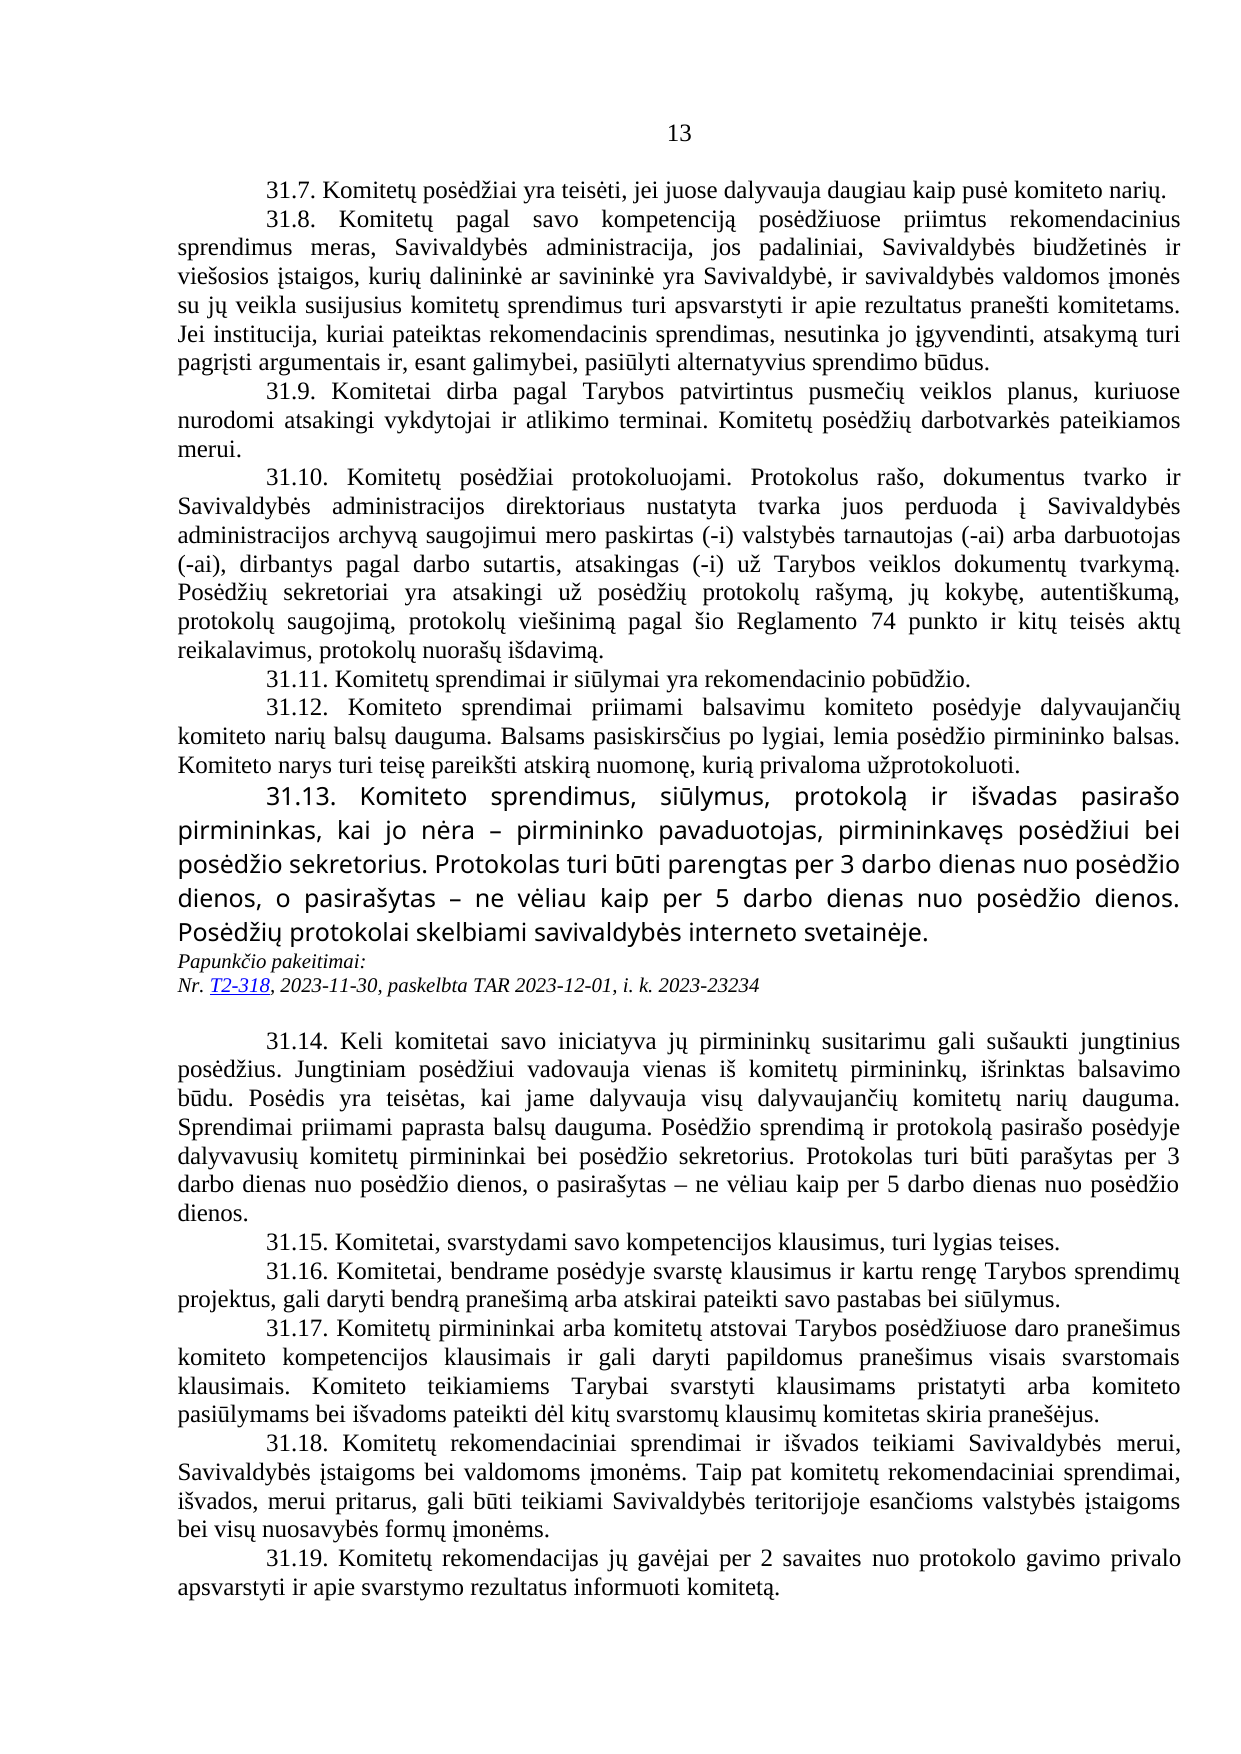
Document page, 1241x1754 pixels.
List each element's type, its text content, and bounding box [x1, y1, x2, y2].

text 31.8. Komitetų pagal savo kompetenciją posėdžiuose priimtus rekomendacinius sprendimus meras, Savivaldybės administracija, jos padaliniai, Savivaldybės biudžetinės ir viešosios įstaigos, kurių dalininkė ar savininkė yra Savivaldybė, ir savivaldybės valdomos įmonės su jų veikla susijusius komitetų sprendimus turi apsvarstyti ir apie rezultatus pranešti komitetams. Jei institucija, kuriai pateiktas rekomendacinis sprendimas, nesutinka jo įgyvendinti, atsakymą turi pagrįsti argumentais ir, esant galimybei, pasiūlyti alternatyvius sprendimo būdus. [177, 204, 1181, 376]
text 31.19. Komitetų rekomendacijas jų gavėjai per 2 savaites nuo protokolo gavimo privalo apsvarstyti ir apie svarstymo rezultatus informuoti komitetą. [177, 1543, 1181, 1601]
text 31.9. Komitetai dirba pagal Tarybos patvirtintus pusmečių veiklos planus, kuriuose nurodomi atsakingi vykdytojai ir atlikimo terminai. Komitetų posėdžių darbotvarkės pateikiamos merui. [177, 376, 1181, 462]
text Nr. T2-318, 2023-11-30, paskelbta TAR 2023-12-01, i. k. 2023-23234 [177, 973, 1181, 997]
text 31.17. Komitetų pirmininkai arba komitetų atstovai Tarybos posėdžiuose daro pranešimus komiteto kompetencijos klausimais ir gali daryti papildomus pranešimus visais svarstomais klausimais. Komiteto teikiamiems Tarybai svarstyti klausimams pristatyti arba komiteto pasiūlymams bei išvadoms pateikti dėl kitų svarstomų klausimų komitetas skiria pranešėjus. [177, 1313, 1181, 1428]
text 31.13. Komiteto sprendimus, siūlymus, protokolą ir išvadas pasirašo pirmininkas, kai jo nėra – pirmininko pavaduotojas, pirmininkavęs posėdžiui bei posėdžio sekretorius. Protokolas turi būti parengtas per 3 darbo dienas nuo posėdžio dienos, o pasirašytas – ne vėliau kaip per 5 darbo dienas nuo posėdžio dienos. Posėdžių protokolai skelbiami savivaldybės interneto svetainėje. [177, 779, 1181, 949]
text 31.12. Komiteto sprendimai priimami balsavimu komiteto posėdyje dalyvaujančių komiteto narių balsų dauguma. Balsams pasiskirsčius po lygiai, lemia posėdžio pirmininko balsas. Komiteto narys turi teisę pareikšti atskirą nuomonę, kurią privaloma užprotokoluoti. [177, 692, 1181, 779]
text 31.11. Komitetų sprendimai ir siūlymai yra rekomendacinio pobūdžio. [177, 664, 1181, 692]
text 31.15. Komitetai, svarstydami savo kompetencijos klausimus, turi lygias teises. [177, 1227, 1181, 1256]
text 31.10. Komitetų posėdžiai protokoluojami. Protokolus rašo, dokumentus tvarko ir Savivaldybės administracijos direktoriaus nustatyta tvarka juos perduoda į Savivaldybės administracijos archyvą saugojimui mero paskirtas (-i) valstybės tarnautojas (-ai) arba darbuotojas (-ai), dirbantys pagal darbo sutartis, atsakingas (-i) už Tarybos veiklos dokumentų tvarkymą. Posėdžių sekretoriai yra atsakingi už posėdžių protokolų rašymą, jų kokybę, autentiškumą, protokolų saugojimą, protokolų viešinimą pagal šio Reglamento 74 punkto ir kitų teisės aktų reikalavimus, protokolų nuorašų išdavimą. [177, 462, 1181, 664]
text Papunkčio pakeitimai: [177, 949, 1181, 973]
text 31.18. Komitetų rekomendaciniai sprendimai ir išvados teikiami Savivaldybės merui, Savivaldybės įstaigoms bei valdomoms įmonėms. Taip pat komitetų rekomendaciniai sprendimai, išvados, merui pritarus, gali būti teikiami Savivaldybės teritorijoje esančioms valstybės įstaigoms bei visų nuosavybės formų įmonėms. [177, 1428, 1181, 1543]
text 31.14. Keli komitetai savo iniciatyva jų pirmininkų susitarimu gali sušaukti jungtinius posėdžius. Jungtiniam posėdžiui vadovauja vienas iš komitetų pirmininkų, išrinktas balsavimo būdu. Posėdis yra teisėtas, kai jame dalyvauja visų dalyvaujančių komitetų narių dauguma. Sprendimai priimami paprasta balsų dauguma. Posėdžio sprendimą ir protokolą pasirašo posėdyje dalyvavusių komitetų pirmininkai bei posėdžio sekretorius. Protokolas turi būti parašytas per 3 darbo dienas nuo posėdžio dienos, o pasirašytas – ne vėliau kaip per 5 darbo dienas nuo posėdžio dienos. [177, 1026, 1181, 1227]
text 31.16. Komitetai, bendrame posėdyje svarstę klausimus ir kartu rengę Tarybos sprendimų projektus, gali daryti bendrą pranešimą arba atskirai pateikti savo pastabas bei siūlymus. [177, 1256, 1181, 1313]
text 31.7. Komitetų posėdžiai yra teisėti, jei juose dalyvauja daugiau kaip pusė komiteto narių. [177, 175, 1181, 204]
